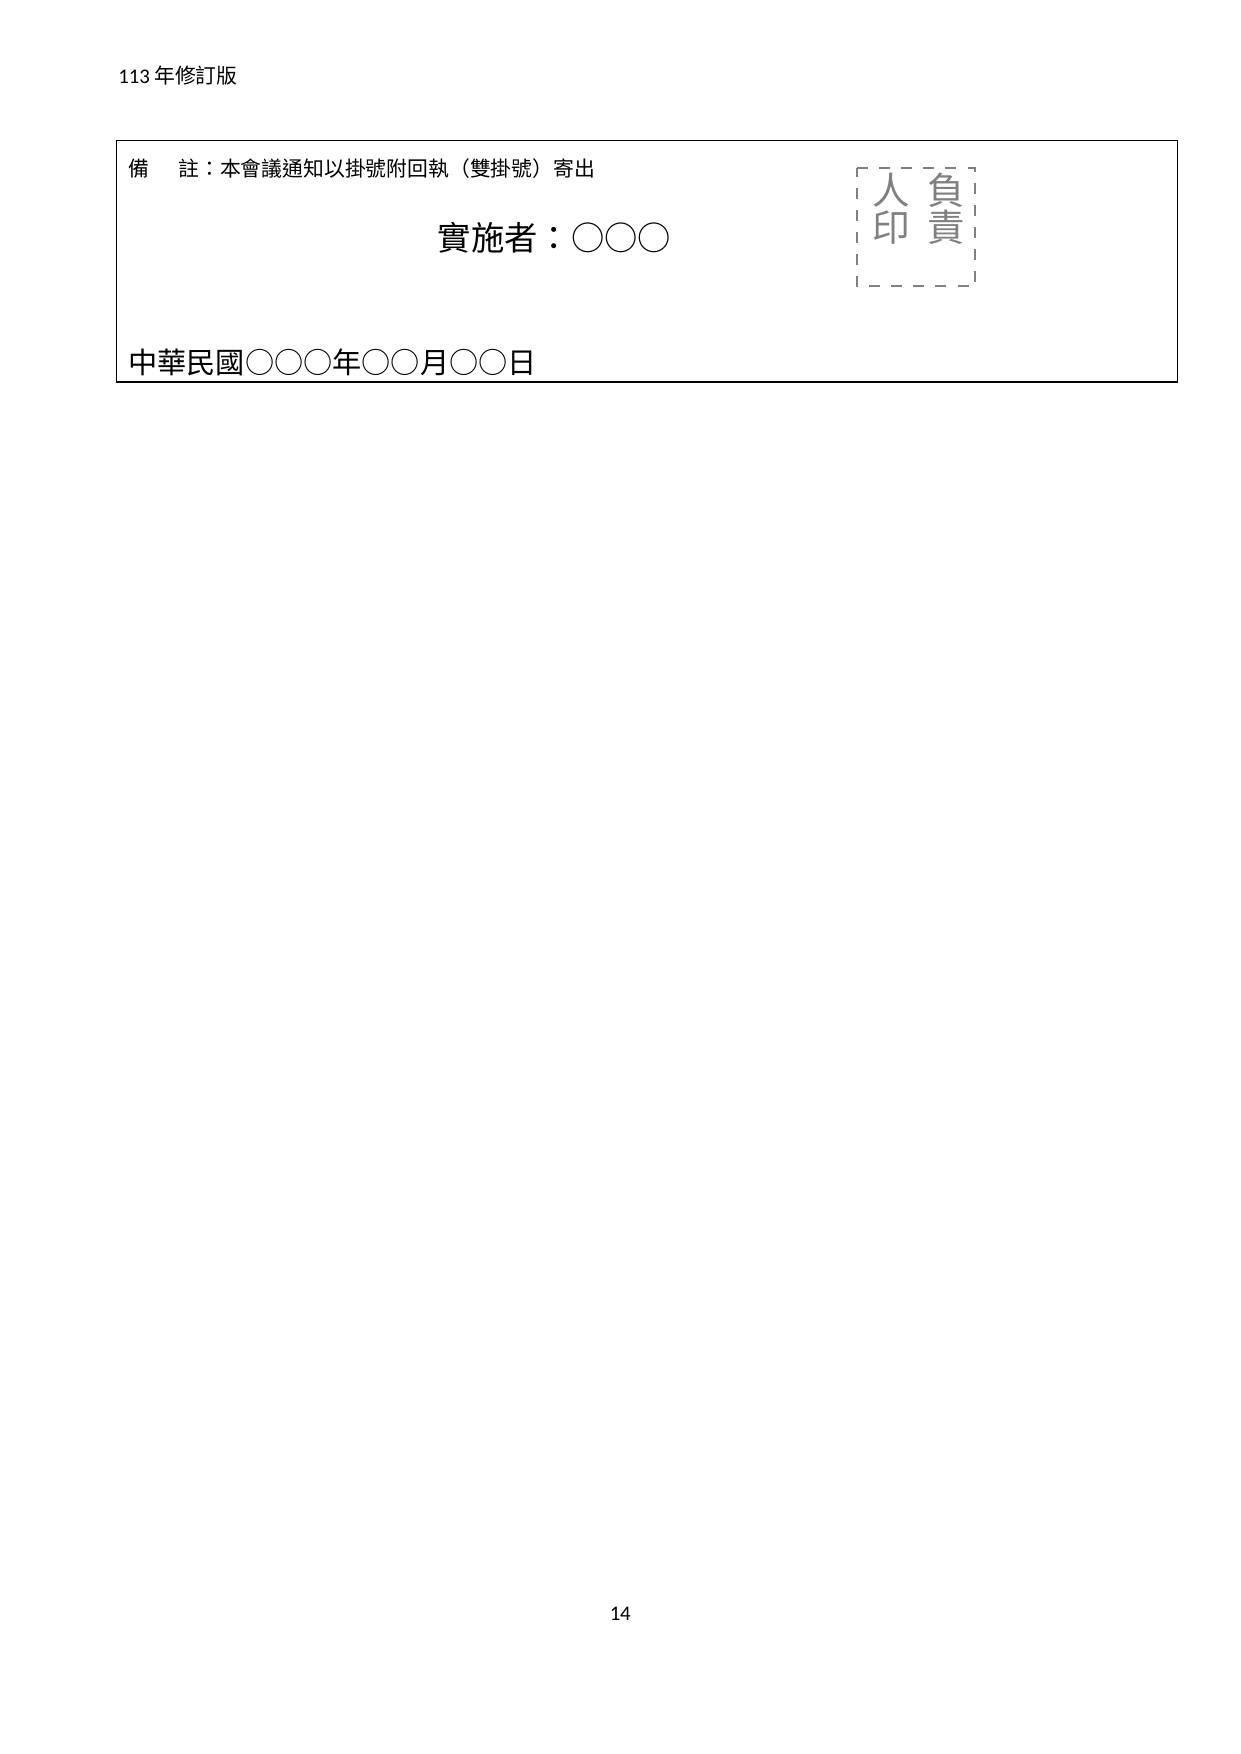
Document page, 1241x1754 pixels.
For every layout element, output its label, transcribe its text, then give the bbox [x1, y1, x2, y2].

table_header 擬訂臺北市○○區○○段○○小段○○地號等○○筆土地 都市更新權利變換計畫案公聽會開會通知單 受文者： 速別： 發文日期： 發文字號： 附 件：公聽會會議資料及相關資訊、開會地點位置示意圖 開會事由：「擬訂臺北市○○區○○段○小段○○地號等○○筆土地」都市更新權利變換計畫案公聽會 開會時間： 開會地點： 出席單位(人員)：臺北市都市更新處、臺北市○○區○○里里長、○○區○○段○○小段○○地號等○○筆土地之土地所有權人、合法建築物所有權人及他項權利關係人、囑託限制登記機關、預告登記請求權人、學者專家。 說明： 本更新單元位於臺北市政府於民國○○○年○○月○○日劃定之○○區○○○更新地區（或本更新單元自行申請劃定更新單元，於民國○○○年○○月○○日核准劃定「○○○更新單元」）依「都市更新條例第32條、第48條」及「都市更新條例施行細則第8條」規定舉辦公聽會。 本更新單元係核准事業概要後提送都市更新事業計畫及權利變換計畫，於民國○○○年○○月○○日（府都新字第○○○○○○號函）取得事業概要核准在案(或本更新單元已達都市更新條例第37條規定，逕送都市更新事業計畫)，舉辦都市更新事業計畫及權利變換計畫公聽會，擬具都市更新事業計畫及權利變換計畫，連同公聽會紀錄申請實施更新。 依「都市更新條例施行細則」第8條規定，舉辦公聽會應邀請有關機關、專家學者及當地居民代表及通知更新單元內土地、合法建築物所有權人、他項權利人、囑託限制登記機關及預告登記請求權人參加，並以傳單周知更新單元內門牌戶。 公聽會資訊請上專屬網頁(http://www.○○○.com.tw)查詢。 有關本案相關資訊，以雙掛號寄發予相關權利人，實施者並於「○○○○○○○○○○」提供諮詢服務。 會議資料併同本開會通知單寄出，請自行攜帶，會議當日不再另行提供。 正 本：臺北市都市更新處、臺北市○○區○○里里長、○○區○○段○○小段○○地號等○○筆土地之土地所有權人、合法建築物所有權人及他項權利關係人、囑託限制登記機關、預告登記請求權人、學者專家 副 本：○○股份有限公司、○○建築師事務所、○○估價師聯合事務所、○○估價師聯合事務所、○○估價師聯合事務所 備註：本會議通知以掛號附回執（雙掛號）寄出 實施者：○○○ 中華民國○○○年○○月○○日 [117, 141, 1177, 381]
